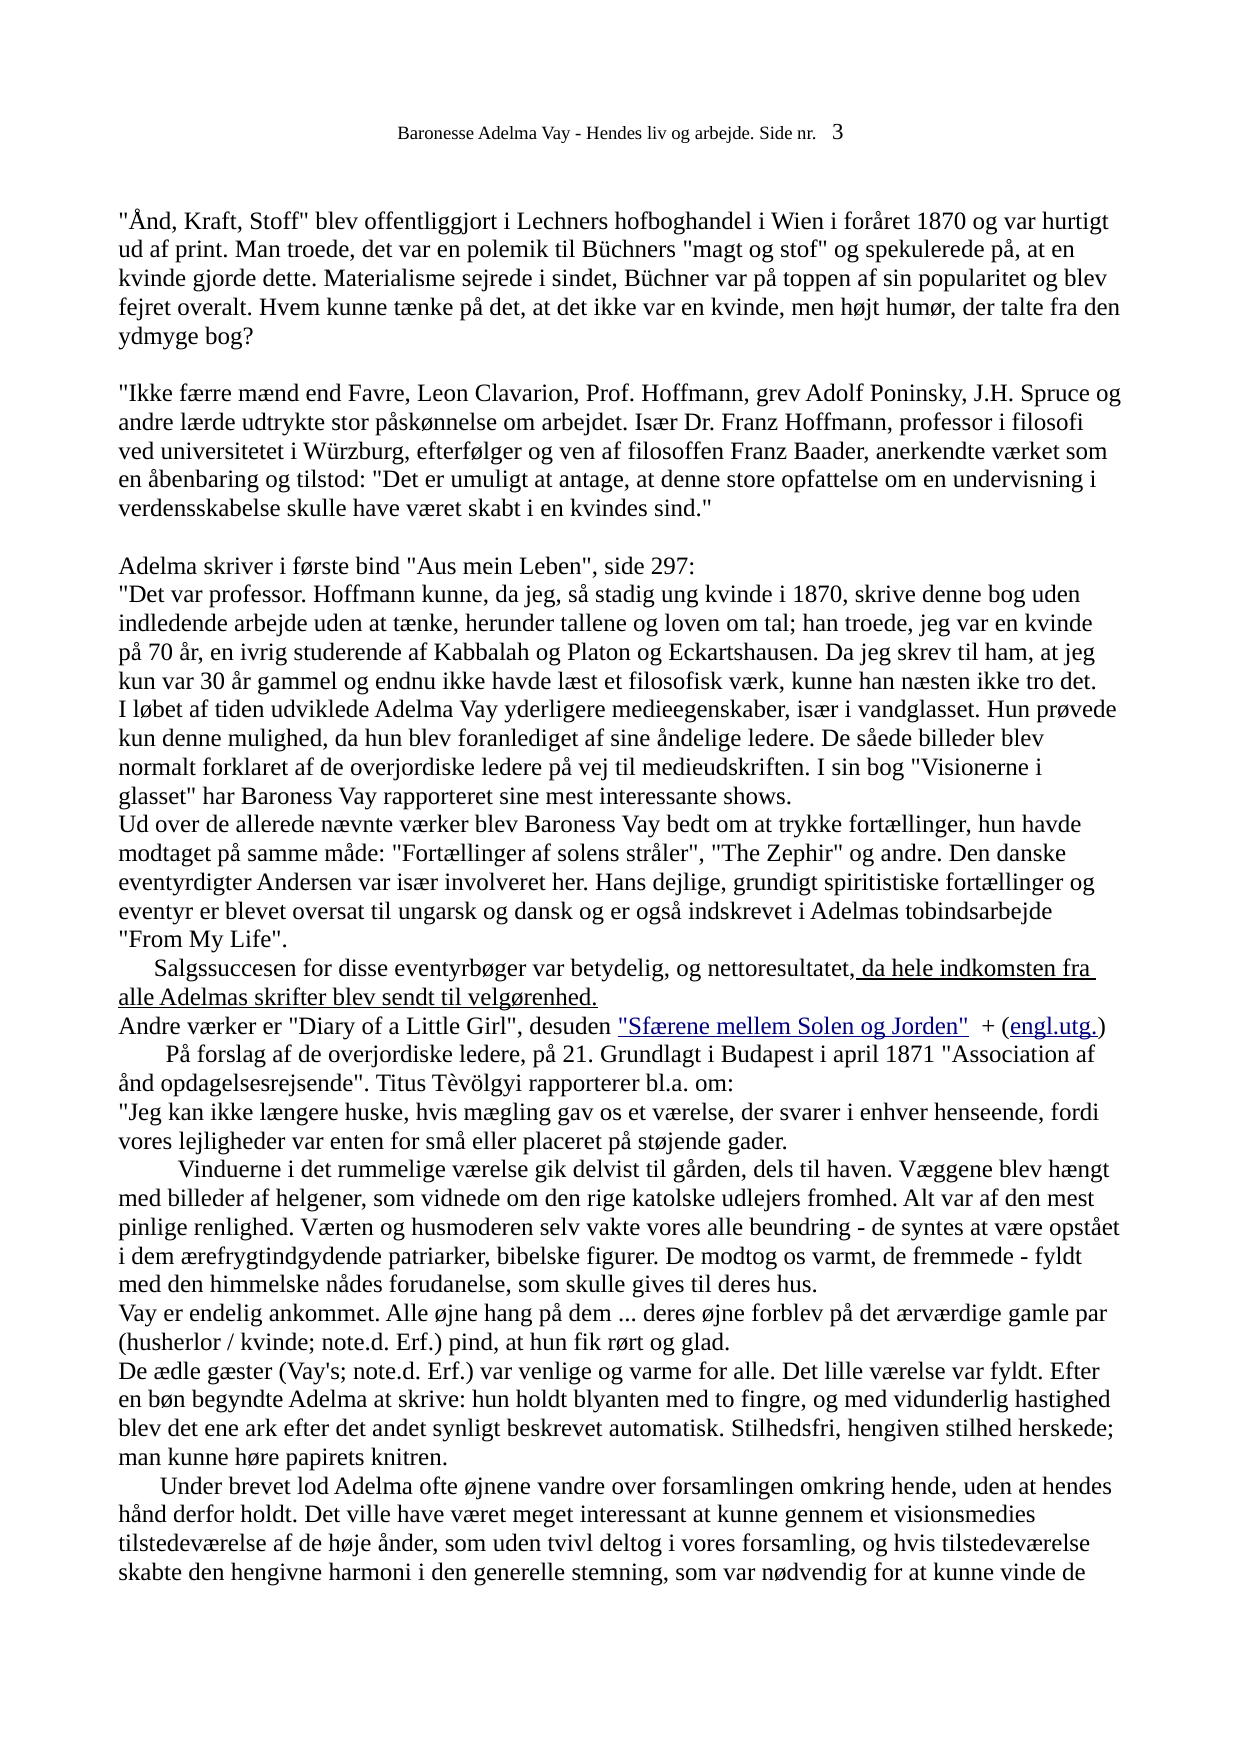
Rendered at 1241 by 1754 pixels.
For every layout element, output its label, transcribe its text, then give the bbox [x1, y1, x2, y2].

text "Jeg kan ikke længere huske, hvis mægling gav os et værelse, der svarer i enhver henseende, fordi vores lejligheder var enten for små eller placeret på støjende gader. [118, 1097, 1122, 1154]
text Vinduerne i det rummelige værelse gik delvist til gården, dels til haven. Væggene blev hængt med billeder af helgener, som vidnede om den rige katolske udlejers fromhed. Alt var af den mest pinlige renlighed. Værten og husmoderen selv vakte vores alle beundring - de syntes at være opstået i dem ærefrygtindgydende patriarker, bibelske figurer. De modtog os varmt, de fremmede - fyldt med den himmelske nådes forudanelse, som skulle gives til deres hus. [118, 1154, 1122, 1298]
text Vay er endelig ankommet. Alle øjne hang på dem ... deres øjne forblev på det ærværdige gamle par (husherlor / kvinde; note.d. Erf.) pind, at hun fik rørt og glad. [118, 1298, 1122, 1356]
text Ud over de allerede nævnte værker blev Baroness Vay bedt om at trykke fortællinger, hun havde modtaget på samme måde: "Fortællinger af solens stråler", "The Zephir" og andre. Den danske eventyrdigter Andersen var især involveret her. Hans dejlige, grundigt spiritistiske fortællinger og eventyr er blevet oversat til ungarsk og dansk og er også indskrevet i Adelmas tobindsarbejde "From My Life". [118, 809, 1122, 953]
text "Det var professor. Hoffmann kunne, da jeg, så stadig ung kvinde i 1870, skrive denne bog uden indledende arbejde uden at tænke, herunder tallene og loven om tal; han troede, jeg var en kvinde på 70 år, en ivrig studerende af Kabbalah og Platon og Eckartshausen. Da jeg skrev til ham, at jeg kun var 30 år gammel og endnu ikke havde læst et filosofisk værk, kunne han næsten ikke tro det. [118, 579, 1122, 694]
text Adelma skriver i første bind "Aus mein Leben", side 297: [118, 551, 1122, 579]
text På forslag af de overjordiske ledere, på 21. Grundlagt i Budapest i april 1871 "Association af ånd opdagelsesrejsende". Titus Tèvölgyi rapporterer bl.a. om: [118, 1039, 1122, 1097]
text I løbet af tiden udviklede Adelma Vay yderligere medieegenskaber, især i vandglasset. Hun prøvede kun denne mulighed, da hun blev foranlediget af sine åndelige ledere. De såede billeder blev normalt forklaret af de overjordiske ledere på vej til medieudskriften. I sin bog "Visionerne i glasset" har Baroness Vay rapporteret sine mest interessante shows. [118, 694, 1122, 809]
text Salgssuccesen for disse eventyrbøger var betydelig, og nettoresultatet, da hele indkomsten fra alle Adelmas skrifter blev sendt til velgørenhed. [118, 953, 1122, 1011]
text Andre værker er "Diary of a Little Girl", desuden "Sfærene mellem Solen og Jorden" + (engl.utg.) [118, 1011, 1122, 1039]
text "Ikke færre mænd end Favre, Leon Clavarion, Prof. Hoffmann, grev Adolf Poninsky, J.H. Spruce og andre lærde udtrykte stor påskønnelse om arbejdet. Især Dr. Franz Hoffmann, professor i filosofi ved universitetet i Würzburg, efterfølger og ven af filosoffen Franz Baader, anerkendte værket som en åbenbaring og tilstod: "Det er umuligt at antage, at denne store opfattelse om en undervisning i verdensskabelse skulle have været skabt i en kvindes sind." [118, 378, 1122, 522]
text Under brevet lod Adelma ofte øjnene vandre over forsamlingen omkring hende, uden at hendes hånd derfor holdt. Det ville have været meget interessant at kunne gennem et visionsmedies tilstedeværelse af de høje ånder, som uden tvivl deltog i vores forsamling, og hvis tilstedeværelse skabte den hengivne harmoni i den generelle stemning, som var nødvendig for at kunne vinde de [118, 1471, 1122, 1586]
text "Ånd, Kraft, Stoff" blev offentliggjort i Lechners hofboghandel i Wien i foråret 1870 og var hurtigt ud af print. Man troede, det var en polemik til Büchners "magt og stof" og spekulerede på, at en kvinde gjorde dette. Materialisme sejrede i sindet, Büchner var på toppen af sin popularitet og blev fejret overalt. Hvem kunne tænke på det, at det ikke var en kvinde, men højt humør, der talte fra den ydmyge bog? [118, 206, 1122, 349]
text De ædle gæster (Vay's; note.d. Erf.) var venlige og varme for alle. Det lille værelse var fyldt. Efter en bøn begyndte Adelma at skrive: hun holdt blyanten med to fingre, og med vidunderlig hastighed blev det ene ark efter det andet synligt beskrevet automatisk. Stilhedsfri, hengiven stilhed herskede; man kunne høre papirets knitren. [118, 1356, 1122, 1471]
